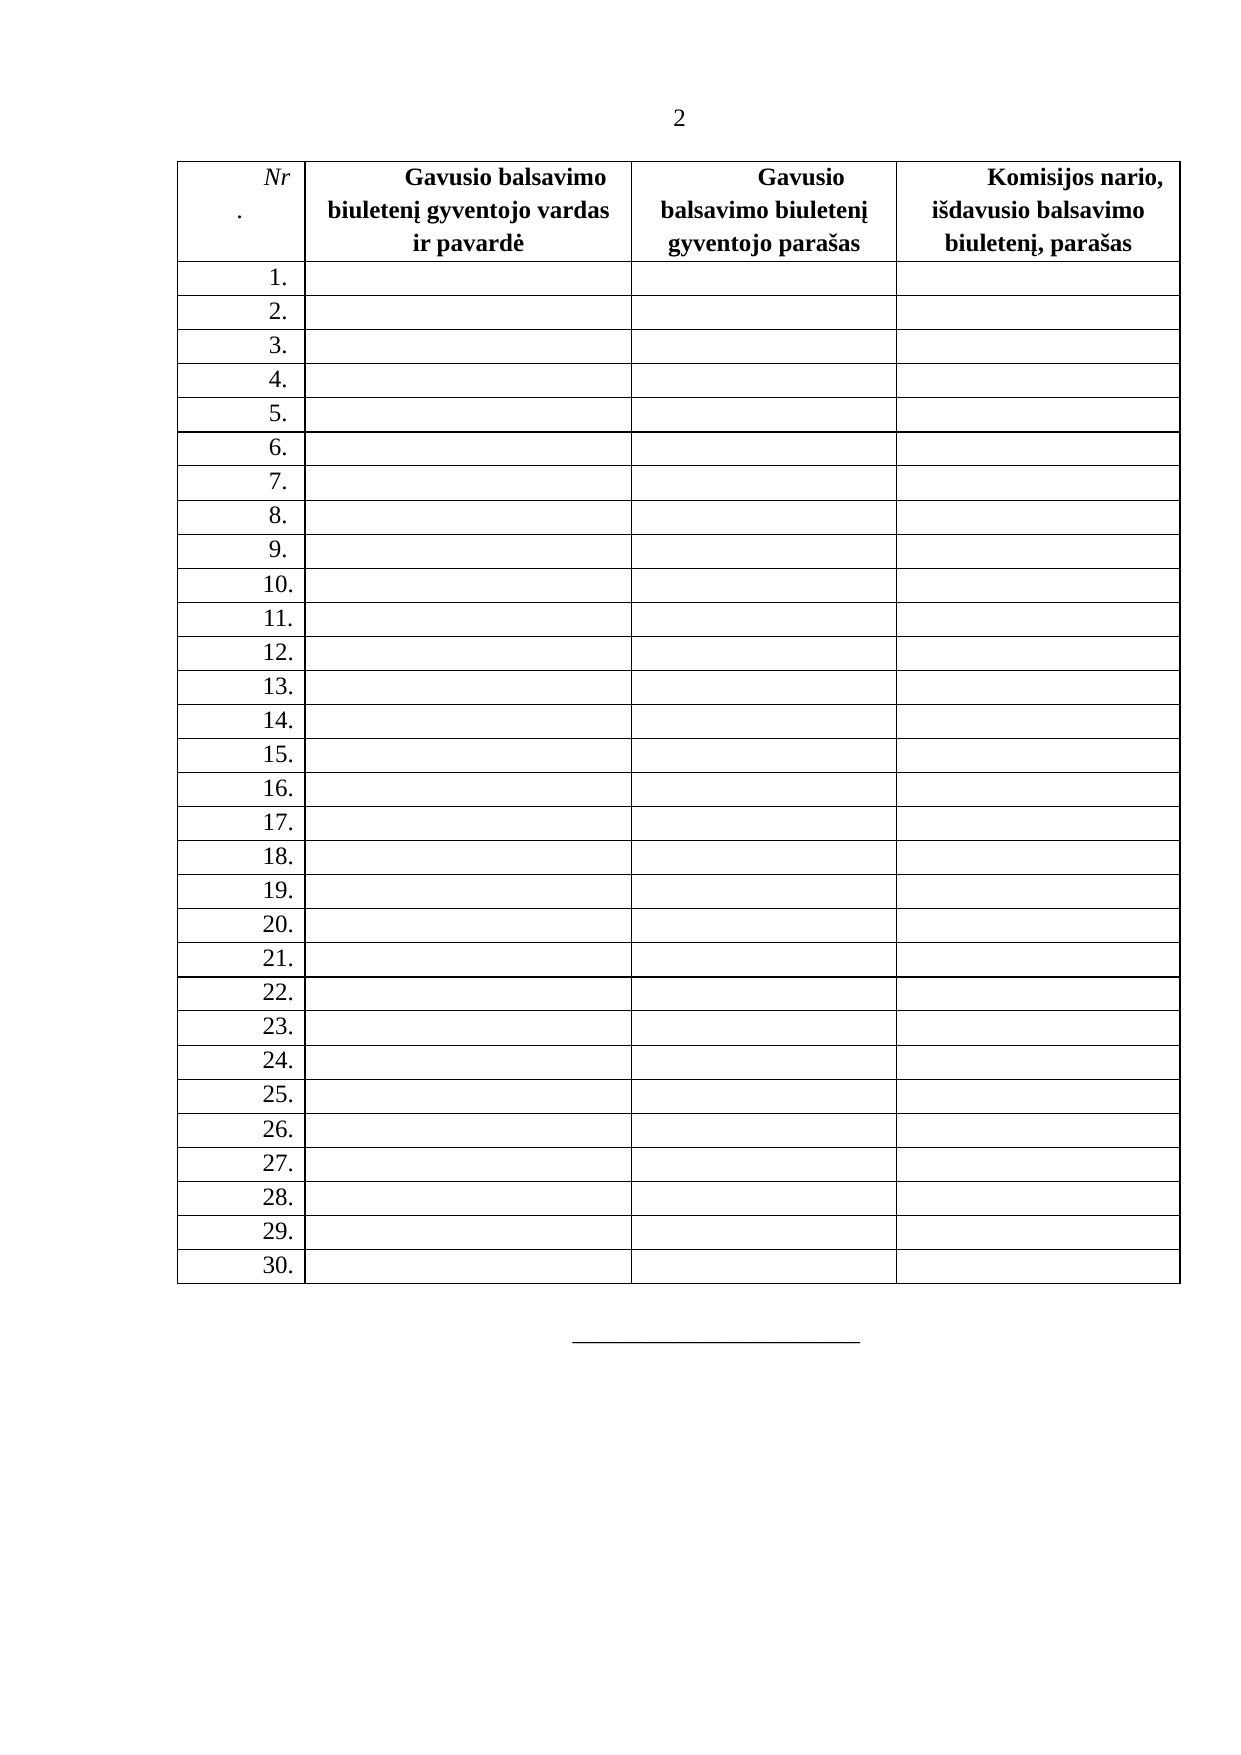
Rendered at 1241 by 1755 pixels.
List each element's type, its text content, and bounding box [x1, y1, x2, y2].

table_cell [897, 1182, 1179, 1215]
table_cell [897, 466, 1179, 499]
table_cell [632, 501, 896, 533]
table_cell [897, 909, 1179, 942]
table_cell [897, 535, 1179, 568]
table_cell [306, 535, 631, 568]
table_cell [306, 1080, 631, 1113]
table_cell [632, 875, 896, 908]
table_cell [306, 433, 631, 465]
table_header Gavusio balsavimo biuletenį gyventojo parašas [632, 162, 896, 261]
table_cell [632, 705, 896, 738]
table_cell [306, 875, 631, 908]
table_cell [632, 1250, 896, 1283]
table_cell 24. [178, 1046, 304, 1078]
table_cell [897, 978, 1179, 1010]
table_cell 25. [178, 1080, 304, 1113]
table_cell [632, 1216, 896, 1249]
table_cell [897, 398, 1179, 431]
table_cell [897, 1046, 1179, 1078]
table_header Komisijos nario, išdavusio balsavimo biuletenį, parašas [897, 162, 1179, 261]
text _______________________ [177, 1317, 1181, 1346]
table_cell 21. [178, 943, 304, 976]
table_cell [632, 1011, 896, 1044]
table_cell 23. [178, 1011, 304, 1044]
table_cell 14. [178, 705, 304, 738]
table_cell [632, 739, 896, 772]
table_cell 11. [178, 603, 304, 636]
table_cell [632, 807, 896, 840]
table_cell [897, 637, 1179, 670]
table_cell [632, 398, 896, 431]
table_cell [897, 739, 1179, 772]
table_cell [897, 875, 1179, 908]
table_cell [897, 296, 1179, 329]
table_cell [306, 398, 631, 431]
table_cell [897, 603, 1179, 636]
table_cell [897, 1080, 1179, 1113]
table_cell 13. [178, 671, 304, 704]
table_cell [897, 1011, 1179, 1044]
table_cell 22. [178, 978, 304, 1010]
table_cell [897, 943, 1179, 976]
table_cell [306, 569, 631, 602]
table_cell [897, 330, 1179, 363]
table_cell 28. [178, 1182, 304, 1215]
table_cell [306, 807, 631, 840]
table_cell [897, 1114, 1179, 1147]
table_cell [632, 1148, 896, 1181]
table_cell [632, 433, 896, 465]
table_cell [632, 330, 896, 363]
table_cell 7. [178, 466, 304, 499]
table_cell [632, 1182, 896, 1215]
table_cell 8. [178, 501, 304, 533]
table_cell [897, 501, 1179, 533]
table_cell 16. [178, 773, 304, 806]
table_cell 20. [178, 909, 304, 942]
table_cell [632, 943, 896, 976]
table_cell [897, 671, 1179, 704]
table_cell [632, 569, 896, 602]
table_cell 18. [178, 841, 304, 874]
table_cell [306, 943, 631, 976]
table_cell 27. [178, 1148, 304, 1181]
table_cell 4. [178, 364, 304, 397]
table_cell [897, 569, 1179, 602]
table_cell [306, 978, 631, 1010]
table_cell [632, 1080, 896, 1113]
table_cell [632, 364, 896, 397]
table_cell [306, 841, 631, 874]
table_cell [897, 807, 1179, 840]
table_cell 6. [178, 433, 304, 465]
table_cell 30. [178, 1250, 304, 1283]
table_cell [632, 637, 896, 670]
table_header Nr. [178, 162, 304, 261]
table_cell 17. [178, 807, 304, 840]
table_cell [897, 262, 1179, 295]
table_cell [306, 637, 631, 670]
table_cell 3. [178, 330, 304, 363]
table_cell 19. [178, 875, 304, 908]
table_cell [632, 978, 896, 1010]
table_cell 2. [178, 296, 304, 329]
table_cell [306, 1148, 631, 1181]
table_cell [306, 603, 631, 636]
table_cell [897, 433, 1179, 465]
table_cell [897, 364, 1179, 397]
table_cell [306, 1182, 631, 1215]
table_cell 1. [178, 262, 304, 295]
table_cell [306, 296, 631, 329]
table_cell [897, 1216, 1179, 1249]
table_cell [306, 330, 631, 363]
table_cell [306, 739, 631, 772]
table_cell [306, 773, 631, 806]
table_cell 5. [178, 398, 304, 431]
table_cell 10. [178, 569, 304, 602]
table_cell [632, 466, 896, 499]
table_cell [306, 466, 631, 499]
table_cell [306, 671, 631, 704]
table_cell [632, 296, 896, 329]
table_cell [897, 773, 1179, 806]
table_cell 29. [178, 1216, 304, 1249]
table_cell 15. [178, 739, 304, 772]
table_cell [306, 364, 631, 397]
table_cell [632, 671, 896, 704]
table_cell 9. [178, 535, 304, 568]
table_cell [306, 909, 631, 942]
table_cell [632, 1046, 896, 1078]
table_cell [897, 1250, 1179, 1283]
table_cell [306, 262, 631, 295]
table_cell [897, 705, 1179, 738]
table_cell [632, 773, 896, 806]
table_cell [897, 841, 1179, 874]
table_cell [632, 262, 896, 295]
table_cell 26. [178, 1114, 304, 1147]
table_cell [632, 535, 896, 568]
table_header Gavusio balsavimo biuletenį gyventojo vardas ir pavardė [306, 162, 631, 261]
table_cell [897, 1148, 1179, 1181]
table_cell [306, 1216, 631, 1249]
table_cell [306, 501, 631, 533]
table_cell 12. [178, 637, 304, 670]
table_cell [306, 1114, 631, 1147]
table_cell [306, 1046, 631, 1078]
table_cell [632, 909, 896, 942]
table_cell [306, 1250, 631, 1283]
table_cell [632, 841, 896, 874]
table_cell [306, 1011, 631, 1044]
table_cell [632, 603, 896, 636]
table_cell [306, 705, 631, 738]
table_cell [632, 1114, 896, 1147]
